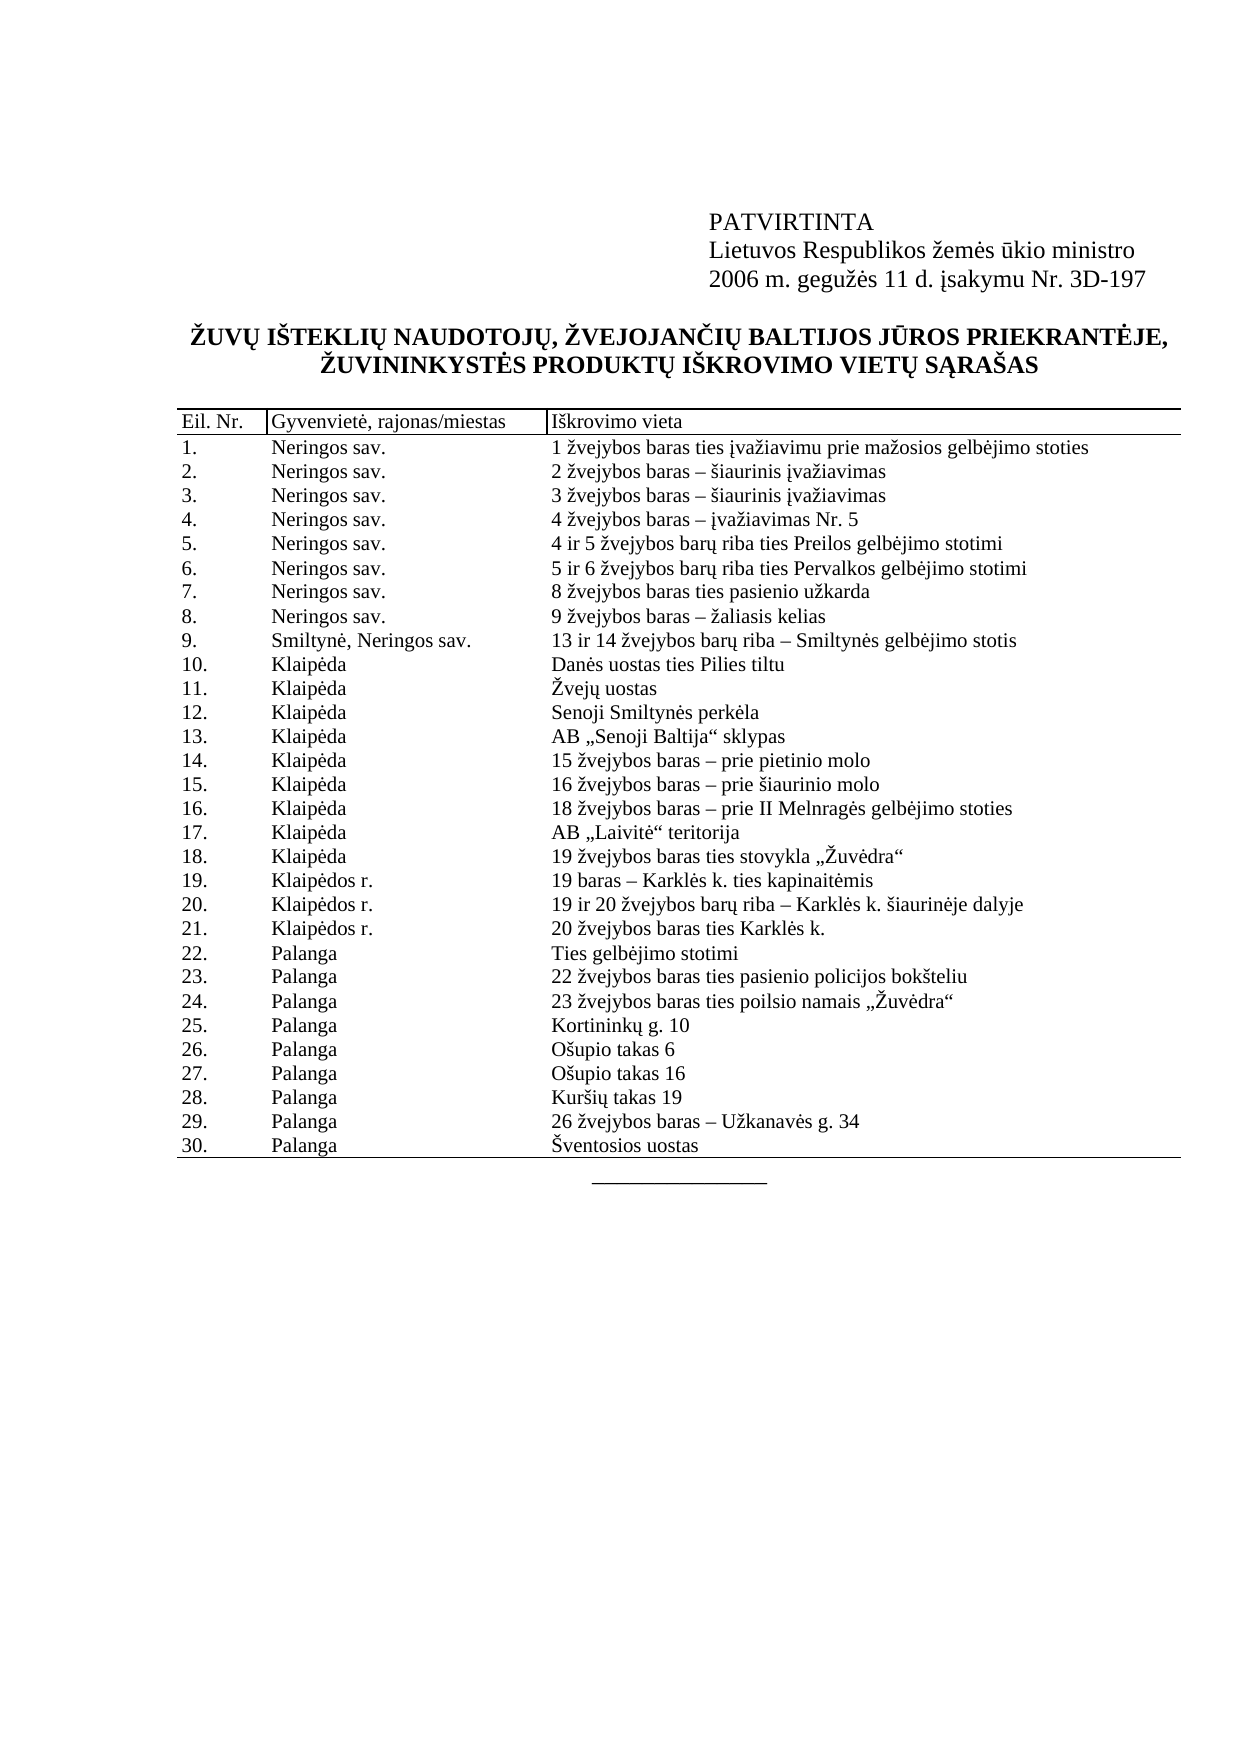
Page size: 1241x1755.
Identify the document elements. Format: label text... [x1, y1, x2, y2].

table_cell 4. [263, 507, 267, 531]
table_cell 24. [263, 989, 267, 1013]
text PATVIRTINTA [177, 207, 1181, 235]
table_cell 24. [177, 989, 181, 1013]
table_cell 13. [263, 724, 267, 748]
table_cell 14. [177, 748, 181, 772]
table_cell 17. [177, 820, 181, 844]
table_cell 1. [177, 435, 181, 459]
table_cell 30. [263, 1133, 267, 1157]
table_cell 7. [177, 580, 181, 603]
table_cell 29. [263, 1109, 267, 1133]
table_cell 29. [177, 1109, 181, 1133]
table_cell 1. [263, 435, 267, 459]
table_cell 26. [263, 1037, 267, 1061]
table_cell 3. [263, 483, 267, 507]
table_cell 21. [263, 916, 267, 940]
table_cell 13. [177, 724, 181, 748]
table_cell 27. [177, 1061, 181, 1085]
table_cell 25. [177, 1013, 181, 1037]
table_cell 28. [263, 1085, 267, 1109]
table_cell 23. [263, 965, 267, 988]
table_cell 16. [263, 796, 267, 820]
table_cell 14. [263, 748, 267, 772]
table_cell 11. [177, 676, 181, 700]
table_cell 12. [177, 700, 181, 724]
table_cell 26. [177, 1037, 181, 1061]
table_cell 6. [177, 555, 181, 579]
table_cell 10. [177, 652, 181, 676]
text 2006 m. gegužės 11 d. įsakymu Nr. 3D-197 [177, 264, 1181, 293]
table_cell 17. [263, 820, 267, 844]
table_cell 5. [177, 531, 181, 555]
table_cell 19. [177, 868, 181, 892]
table_cell 15. [177, 772, 181, 796]
table_cell 8. [263, 604, 267, 628]
table_cell 12. [263, 700, 267, 724]
table_cell 2. [263, 459, 267, 483]
table_cell 27. [263, 1061, 267, 1085]
table_cell 20. [263, 892, 267, 916]
table_cell 6. [263, 555, 267, 579]
text Lietuvos Respublikos žemės ūkio ministro [177, 235, 1181, 264]
table_cell 22. [177, 940, 181, 964]
table_cell 7. [263, 580, 267, 603]
table_cell 30. [177, 1133, 181, 1157]
text ______________ [177, 1158, 1181, 1187]
table_cell 18. [177, 844, 181, 868]
table_cell 2. [177, 459, 181, 483]
table_cell 21. [177, 916, 181, 940]
table_cell 10. [263, 652, 267, 676]
table_cell 8. [177, 604, 181, 628]
table_cell 5. [263, 531, 267, 555]
table_cell 16. [177, 796, 181, 820]
table_cell 18. [263, 844, 267, 868]
table_cell 25. [263, 1013, 267, 1037]
table_cell 23. [177, 965, 181, 988]
table_cell 19. [263, 868, 267, 892]
table_cell 4. [177, 507, 181, 531]
table_cell 28. [177, 1085, 181, 1109]
table_cell 11. [263, 676, 267, 700]
table_cell 9. [177, 628, 181, 652]
table_cell 15. [263, 772, 267, 796]
table_cell 22. [263, 940, 267, 964]
table_cell 3. [177, 483, 181, 507]
text ŽUVŲ IŠTEKLIŲ NAUDOTOJŲ, ŽVEJOJANČIŲ BALTIJOS JŪROS PRIEKRANTĖJE, ŽUVININKYSTĖS PRODUKTŲ IŠKROVIMO VIETŲ SĄRAŠAS [177, 322, 1181, 379]
table_cell 20. [177, 892, 181, 916]
table_cell 9. [263, 628, 267, 652]
